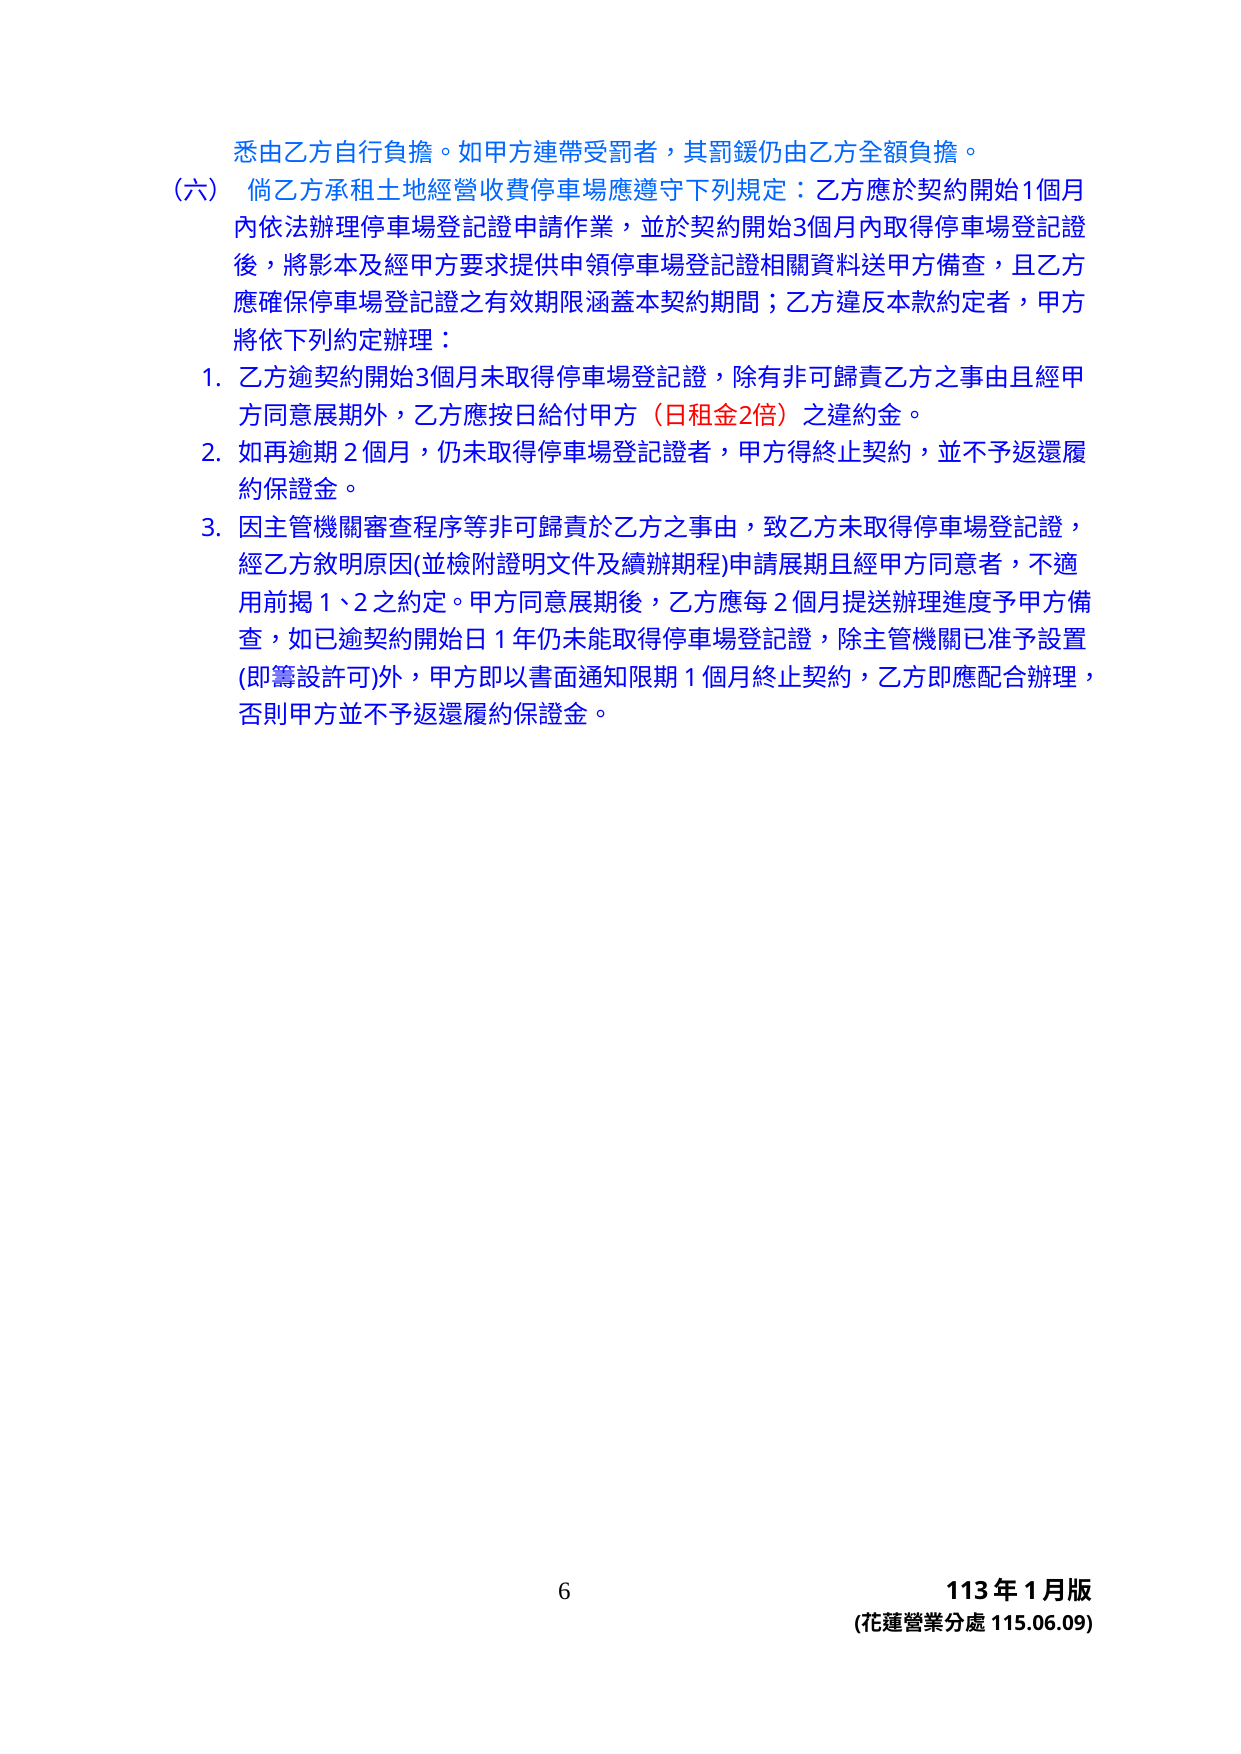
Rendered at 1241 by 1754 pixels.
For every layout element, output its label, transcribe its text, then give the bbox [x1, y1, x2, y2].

list 乙方逾契約開始3個月未取得停車場登記證，除有非可歸責乙方之事由且經甲方同意展期外，乙方應按日給付甲方（日租金2倍）之違約金。 [201, 357, 1087, 432]
list 如再逾期2個月，仍未取得停車場登記證者，甲方得終止契約，並不予返還履約保證金。 [201, 432, 1092, 507]
list 倘乙方承租土地經營收費停車場應遵守下列規定：乙方應於契約開始1個月內依法辦理停車場登記證申請作業，並於契約開始3個月內取得停車場登記證後，將影本及經甲方要求提供申領停車場登記證相關資料送甲方備查，且乙方應確保停車場登記證之有效期限涵蓋本契約期間；乙方違反本款約定者，甲方將依下列約定辦理： [158, 169, 1087, 357]
list 因主管機關審查程序等非可歸責於乙方之事由，致乙方未取得停車場登記證，經乙方敘明原因(並檢附證明文件及續辦期程)申請展期且經甲方同意者，不適用前揭1、2之約定。甲方同意展期後，乙方應每2個月提送辦理進度予甲方備查，如已逾契約開始日1年仍未能取得停車場登記證，除主管機關已准予設置(即籌設許可)外，甲方即以書面通知限期1個月終止契約，乙方即應配合辦理，否則甲方並不予返還履約保證金。 [201, 507, 1092, 732]
list 標的物周遭3公尺環保由乙方負責維護，若因維護不當，致環保單位罰款者，悉由乙方自行負擔。如甲方連帶受罰者，其罰鍰仍由乙方全額負擔。 [158, 132, 1087, 169]
